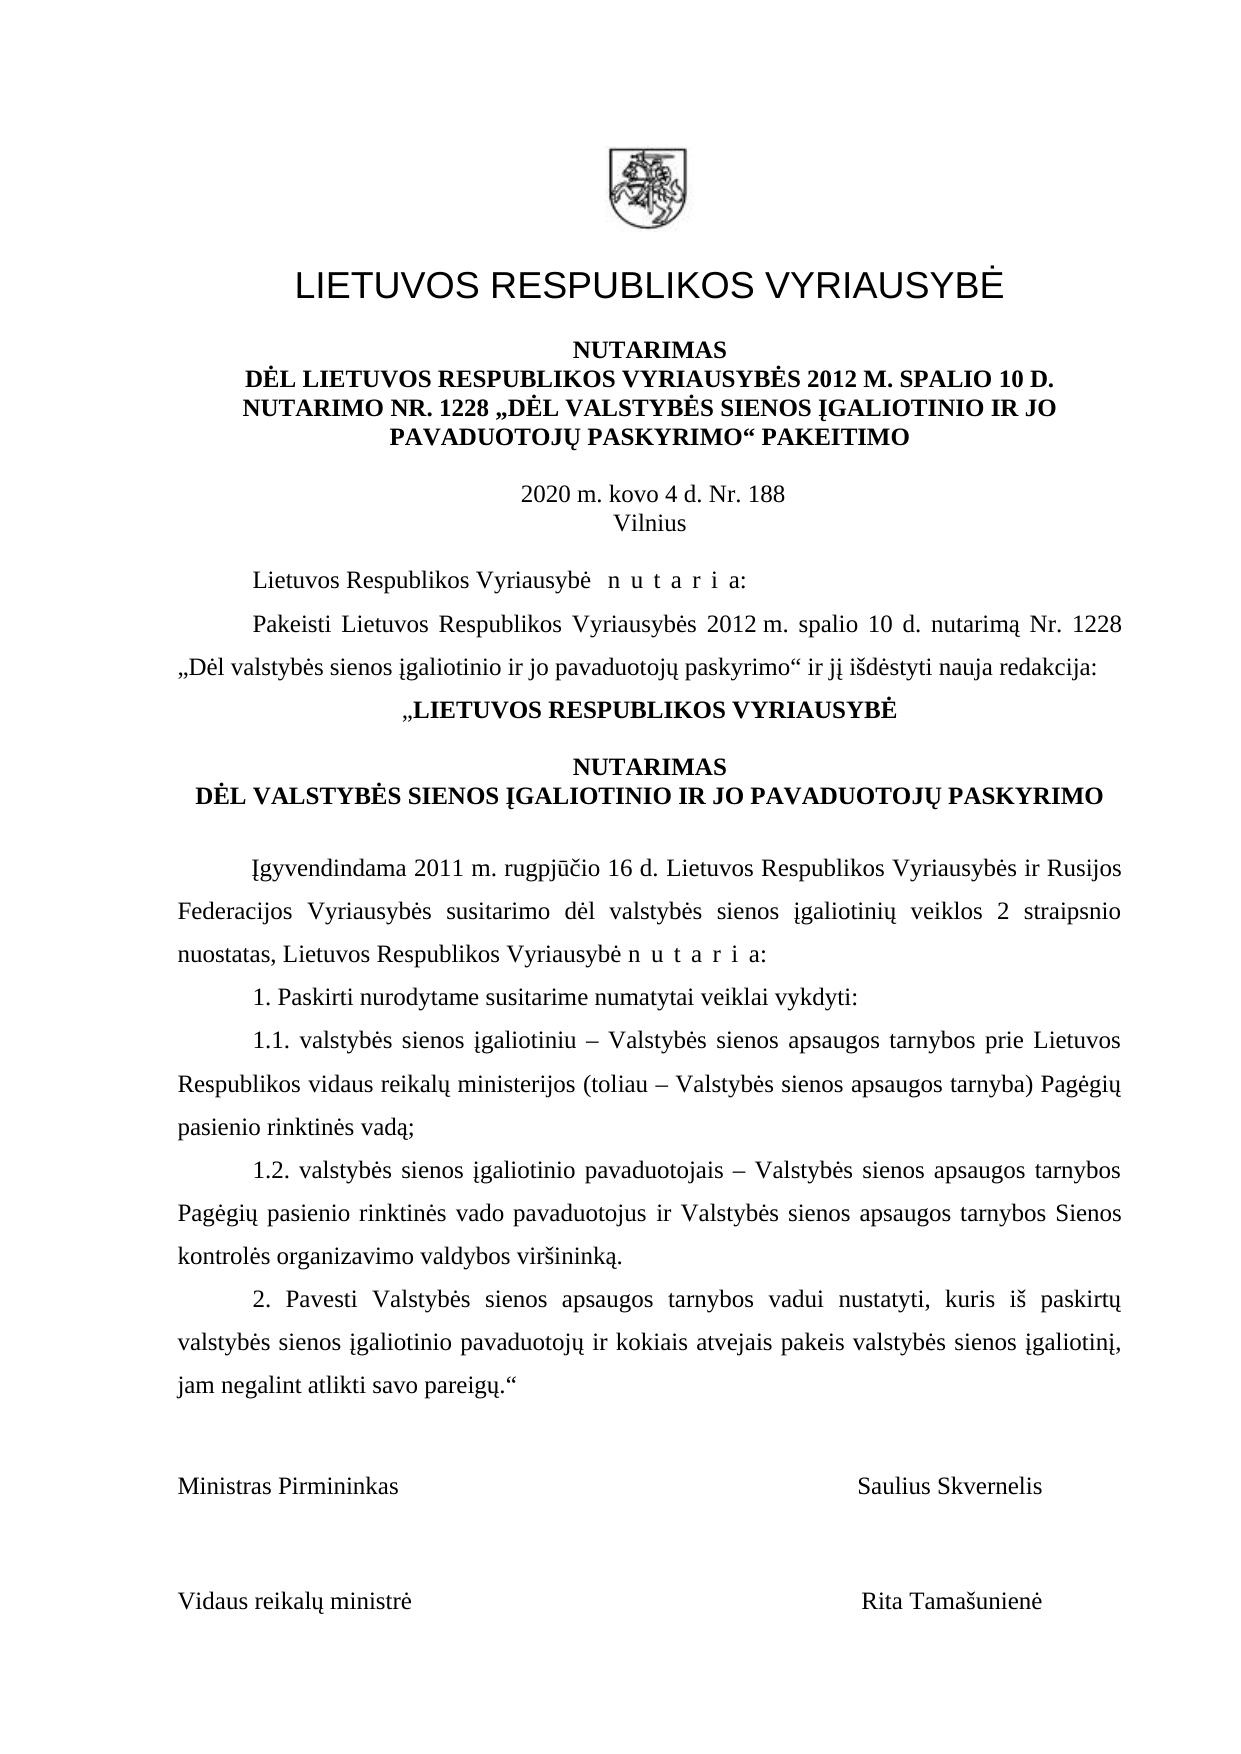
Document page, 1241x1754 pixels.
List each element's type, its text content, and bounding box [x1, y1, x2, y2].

text 1.2. valstybės sienos įgaliotinio pavaduotojais – Valstybės sienos apsaugos tarnybos Pagėgių pasienio rinktinės vado pavaduotojus ir Valstybės sienos apsaugos tarnybos Sienos kontrolės organizavimo valdybos viršininką. [177, 1155, 1122, 1270]
text Įgyvendindama 2011 m. rugpjūčio 16 d. Lietuvos Respublikos Vyriausybės ir Rusijos Federacijos Vyriausybės susitarimo dėl valstybės sienos įgaliotinių veiklos 2 straipsnio nuostatas, Lietuvos Respublikos Vyriausybė nutaria: [177, 853, 1122, 968]
text 2020 m. kovo 4 d. Nr. 188 [177, 479, 1122, 508]
text Lietuvos Respublikos Vyriausybė nutaria: [177, 566, 1122, 594]
text DĖL LIETUVOS RESPUBLIKOS VYRIAUSYBĖS 2012 M. SPALIO 10 D. NUTARIMO NR. 1228 „DĖL VALSTYBĖS SIENOS ĮGALIOTINIO IR JO PAVADUOTOJŲ PASKYRIMO“ pakeitimo [177, 364, 1122, 451]
text Pakeisti Lietuvos Respublikos Vyriausybės 2012 m. spalio 10 d. nutarimą Nr. 1228 „Dėl valstybės sienos įgaliotinio ir jo pavaduotojų paskyrimo“ ir jį išdėstyti nauja redakcija: [177, 609, 1122, 681]
text 1.1. valstybės sienos įgaliotiniu – Valstybės sienos apsaugos tarnybos prie Lietuvos Respublikos vidaus reikalų ministerijos (toliau – Valstybės sienos apsaugos tarnyba) Pagėgių pasienio rinktinės vadą; [177, 1026, 1122, 1141]
text nutarimas [177, 336, 1122, 364]
text LIETUVOS RESPUBLIKOS VYRIAUSYBĖ [177, 264, 1122, 307]
text 2. Pavesti Valstybės sienos apsaugos tarnybos vadui nustatyti, kuris iš paskirtų valstybės sienos įgaliotinio pavaduotojų ir kokiais atvejais pakeis valstybės sienos įgaliotinį, jam negalint atlikti savo pareigų.“ [177, 1284, 1122, 1399]
text DĖL VALSTYBĖS SIENOS ĮGALIOTINIO IR JO PAVADUOTOJŲ PASKYRIMO [177, 781, 1122, 810]
text Ministras Pirmininkas Saulius Skvernelis [177, 1471, 1122, 1500]
text 1. Paskirti nurodytame susitarime numatytai veiklai vykdyti: [177, 982, 1122, 1011]
text Vidaus reikalų ministrė Rita Tamašunienė [177, 1586, 1122, 1615]
text Vilnius [177, 508, 1122, 537]
text „Lietuvos Respublikos Vyriausybė [177, 695, 1122, 724]
text nutarimas [177, 752, 1122, 781]
